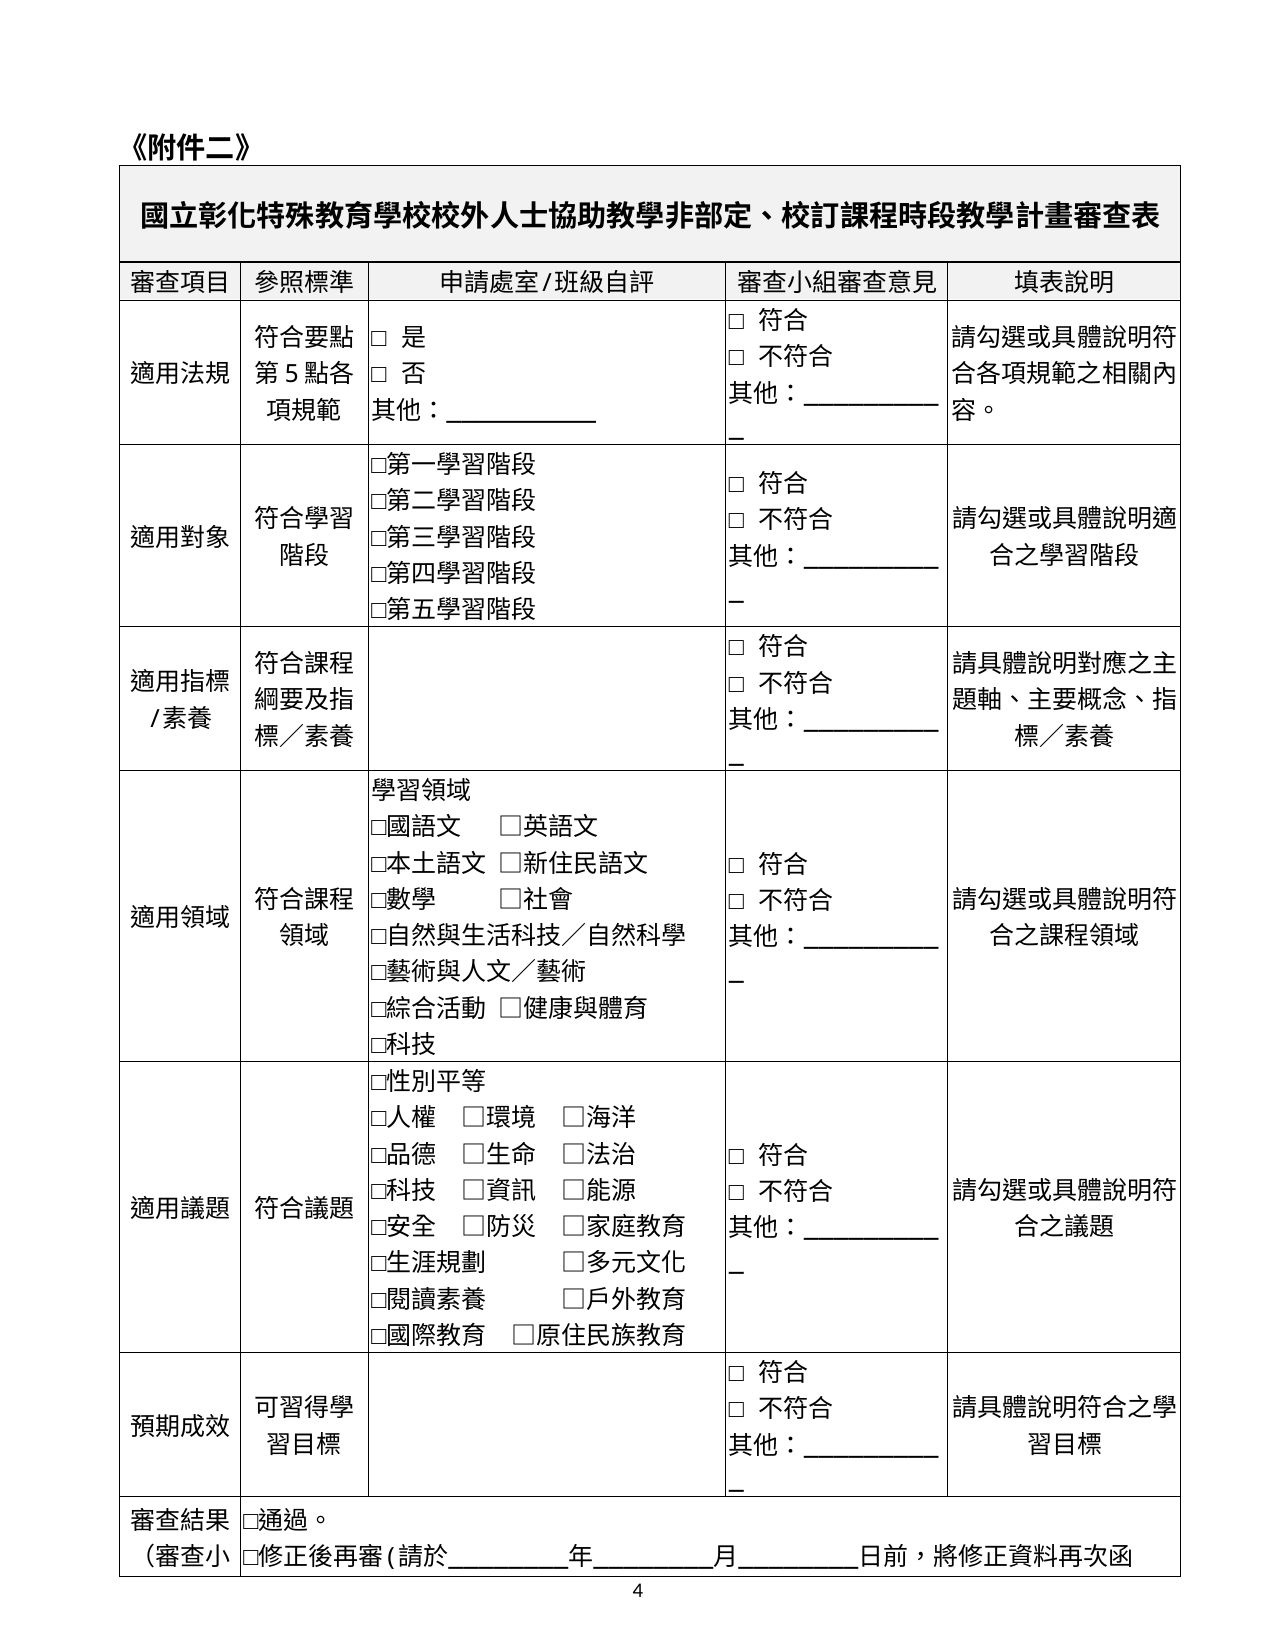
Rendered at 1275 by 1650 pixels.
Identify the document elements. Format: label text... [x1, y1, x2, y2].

table_cell 審查項目 [120, 263, 240, 299]
table_cell 符合課程綱要及指標／素養 [241, 627, 368, 769]
table_cell □ 符合 □ 不符合 其他：__________ [726, 301, 947, 443]
table_cell 預期成效 [120, 1353, 240, 1496]
table_cell 符合課程領域 [241, 771, 368, 1061]
table_cell 適用領域 [120, 771, 240, 1061]
table_cell 請具體說明符合之學習目標 [948, 1353, 1180, 1496]
table_cell [369, 1353, 725, 1496]
table_cell 申請處室/班級自評 [369, 263, 725, 299]
table_header 國立彰化特殊教育學校校外人士協助教學非部定、校訂課程時段教學計畫審查表 [120, 166, 1180, 261]
table_cell 請勾選或具體說明符合各項規範之相關內容。 [948, 301, 1180, 443]
table_cell □第一學習階段 □第二學習階段 □第三學習階段 □第四學習階段 □第五學習階段 [369, 445, 725, 626]
table_cell 適用議題 [120, 1062, 240, 1352]
table_cell 請勾選或具體說明符合之課程領域 [948, 771, 1180, 1061]
table_cell 符合議題 [241, 1062, 368, 1352]
table_cell 符合要點第5點各項規範 [241, 301, 368, 443]
table_cell □ 符合 □ 不符合 其他：__________ [726, 1062, 947, 1352]
table_cell 填表說明 [948, 263, 1180, 299]
table_cell 請勾選或具體說明符合之議題 [948, 1062, 1180, 1352]
table_cell 請勾選或具體說明適合之學習階段 [948, 445, 1180, 626]
table_cell 可習得學習目標 [241, 1353, 368, 1496]
table_cell 符合學習階段 [241, 445, 368, 626]
table_cell 請具體說明對應之主題軸、主要概念、指標／素養 [948, 627, 1180, 769]
table_cell 審查結果 （審查小 [120, 1497, 240, 1576]
table_cell [369, 627, 725, 769]
table_cell □性別平等 □人權 □環境 □海洋 □品德 □生命 □法治 □科技 □資訊 □能源 □安全 □防災 □家庭教育 □生涯規劃 □多元文化 □閱讀素養 □戶外教育 □國際教育 □原住民族教育 [369, 1062, 725, 1352]
table_cell 適用指標/素養 [120, 627, 240, 769]
table_cell □ 符合 □ 不符合 其他：__________ [726, 445, 947, 626]
table_cell 學習領域 □國語文 □英語文 □本土語文 □新住民語文 □數學 □社會 □自然與生活科技／自然科學 □藝術與人文／藝術 □綜合活動 □健康與體育 □科技 [369, 771, 725, 1061]
table_cell 適用對象 [120, 445, 240, 626]
table_cell 適用法規 [120, 301, 240, 443]
text 《附件二》 [118, 132, 1157, 165]
table_cell □ 是 □ 否 其他：__________ [369, 301, 725, 443]
table_cell □ 符合 □ 不符合 其他：__________ [726, 771, 947, 1061]
table_cell 審查小組審查意見 [726, 263, 947, 299]
table_cell □ 符合 □ 不符合 其他：__________ [726, 1353, 947, 1496]
table_cell □ 符合 □ 不符合 其他：__________ [726, 627, 947, 769]
table_cell □通過。 □修正後再審(請於________年________月________日前，將修正資料再次函 [241, 1497, 1180, 1576]
table_cell 參照標準 [241, 263, 368, 299]
